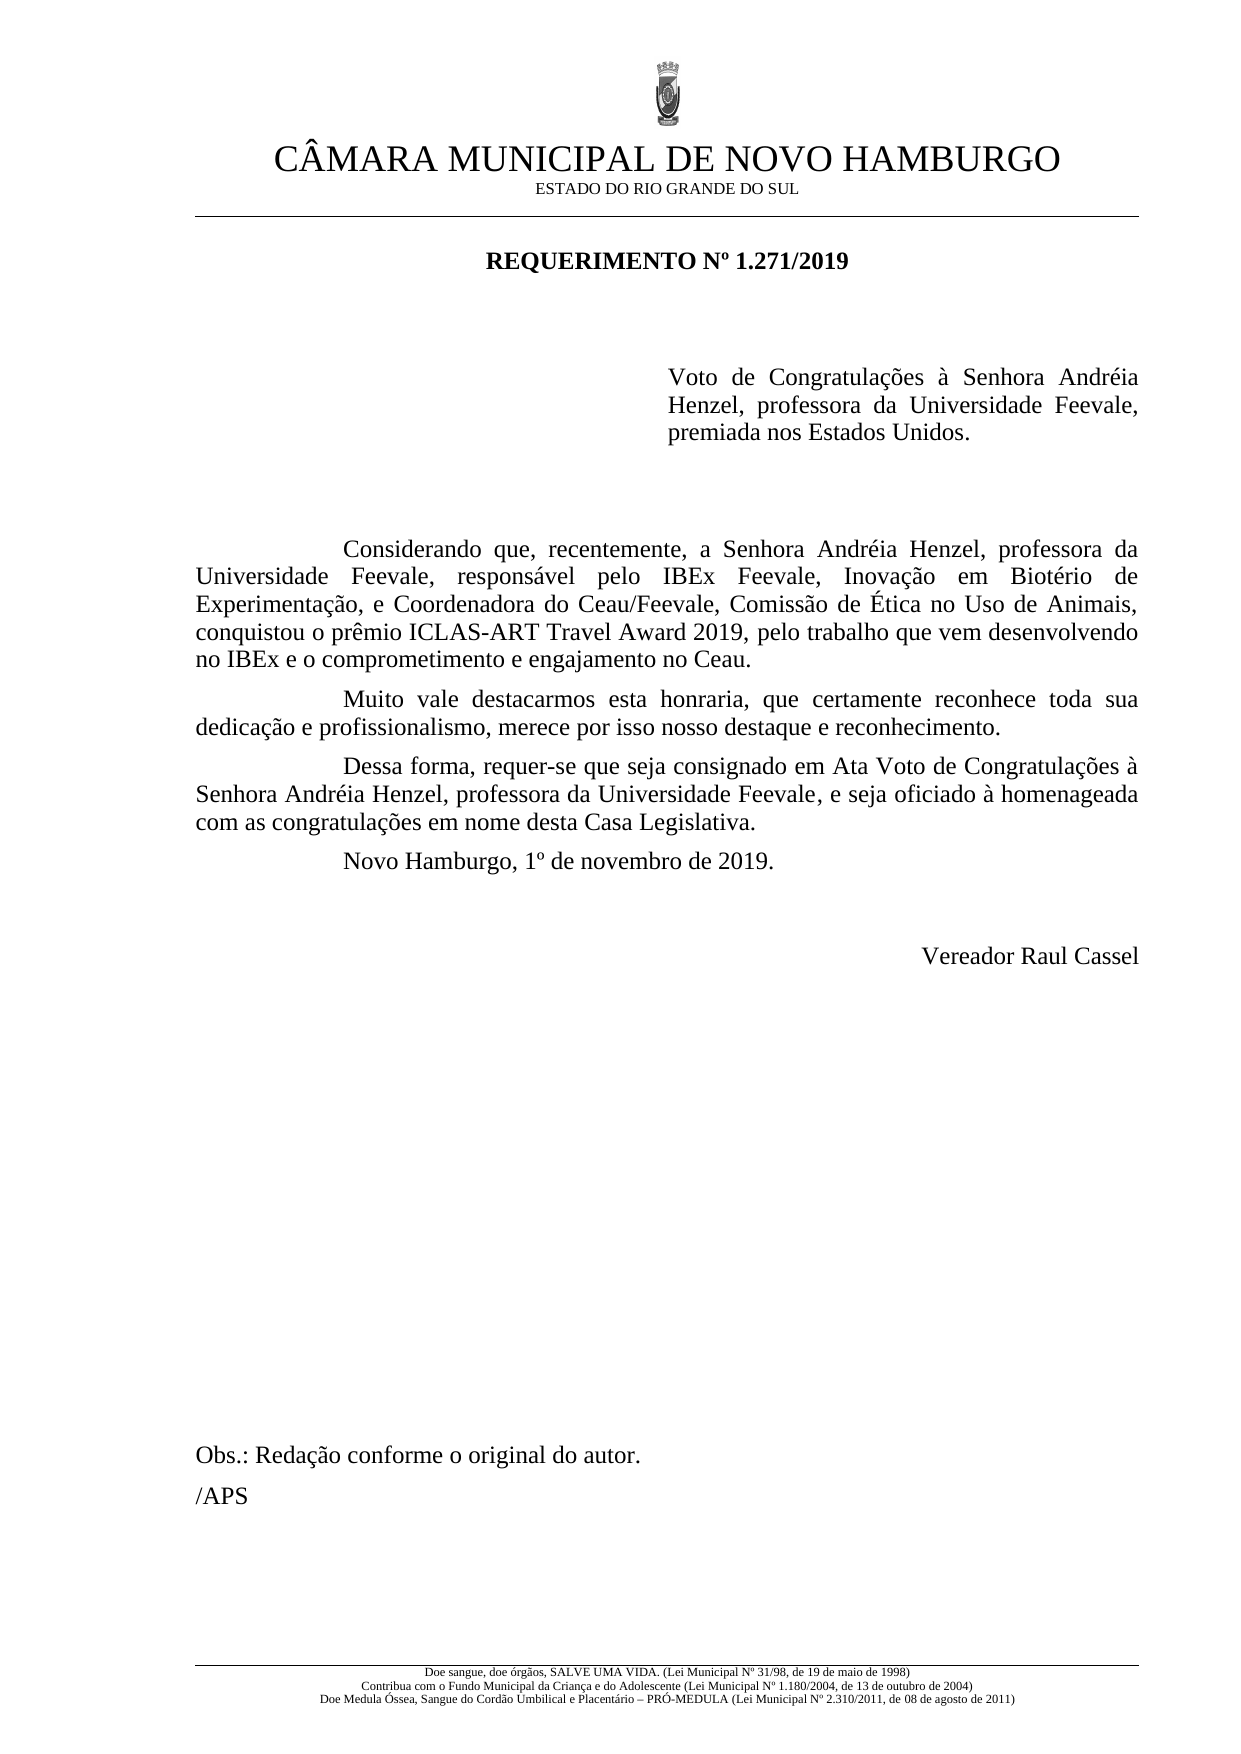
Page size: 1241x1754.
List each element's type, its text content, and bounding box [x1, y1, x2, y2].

text Obs.: Redação conforme o original do autor. [195, 1441, 1139, 1468]
text Novo Hamburgo, 1º de novembro de 2019. [343, 847, 1139, 875]
text Considerando que, recentemente, a Senhora Andréia Henzel, professora da Universidade Feevale, responsável pelo IBEx Feevale, Inovação em Biotério de Experimentação, e Coordenadora do Ceau/Feevale, Comissão de Ética no Uso de Animais, conquistou o prêmio ICLAS-ART Travel Award 2019, pelo trabalho que vem desenvolvendo no IBEx e o comprometimento e engajamento no Ceau. [195, 535, 1139, 673]
text Voto de Congratulações à Senhora Andréia Henzel, professora da Universidade Feevale, premiada nos Estados Unidos. [668, 363, 1139, 446]
text /APS [195, 1482, 1139, 1510]
text Muito vale destacarmos esta honraria, que certamente reconhece toda sua dedicação e profissionalismo, merece por isso nosso destaque e reconhecimento. [195, 685, 1139, 740]
text Dessa forma, requer-se que seja consignado em Ata Voto de Congratulações à Senhora Andréia Henzel, professora da Universidade Feevale, e seja oficiado à homenageada com as congratulações em nome desta Casa Legislativa. [195, 752, 1139, 835]
text Vereador Raul Cassel [195, 942, 1139, 970]
text REQUERIMENTO Nº 1.271/2019 [195, 247, 1139, 274]
